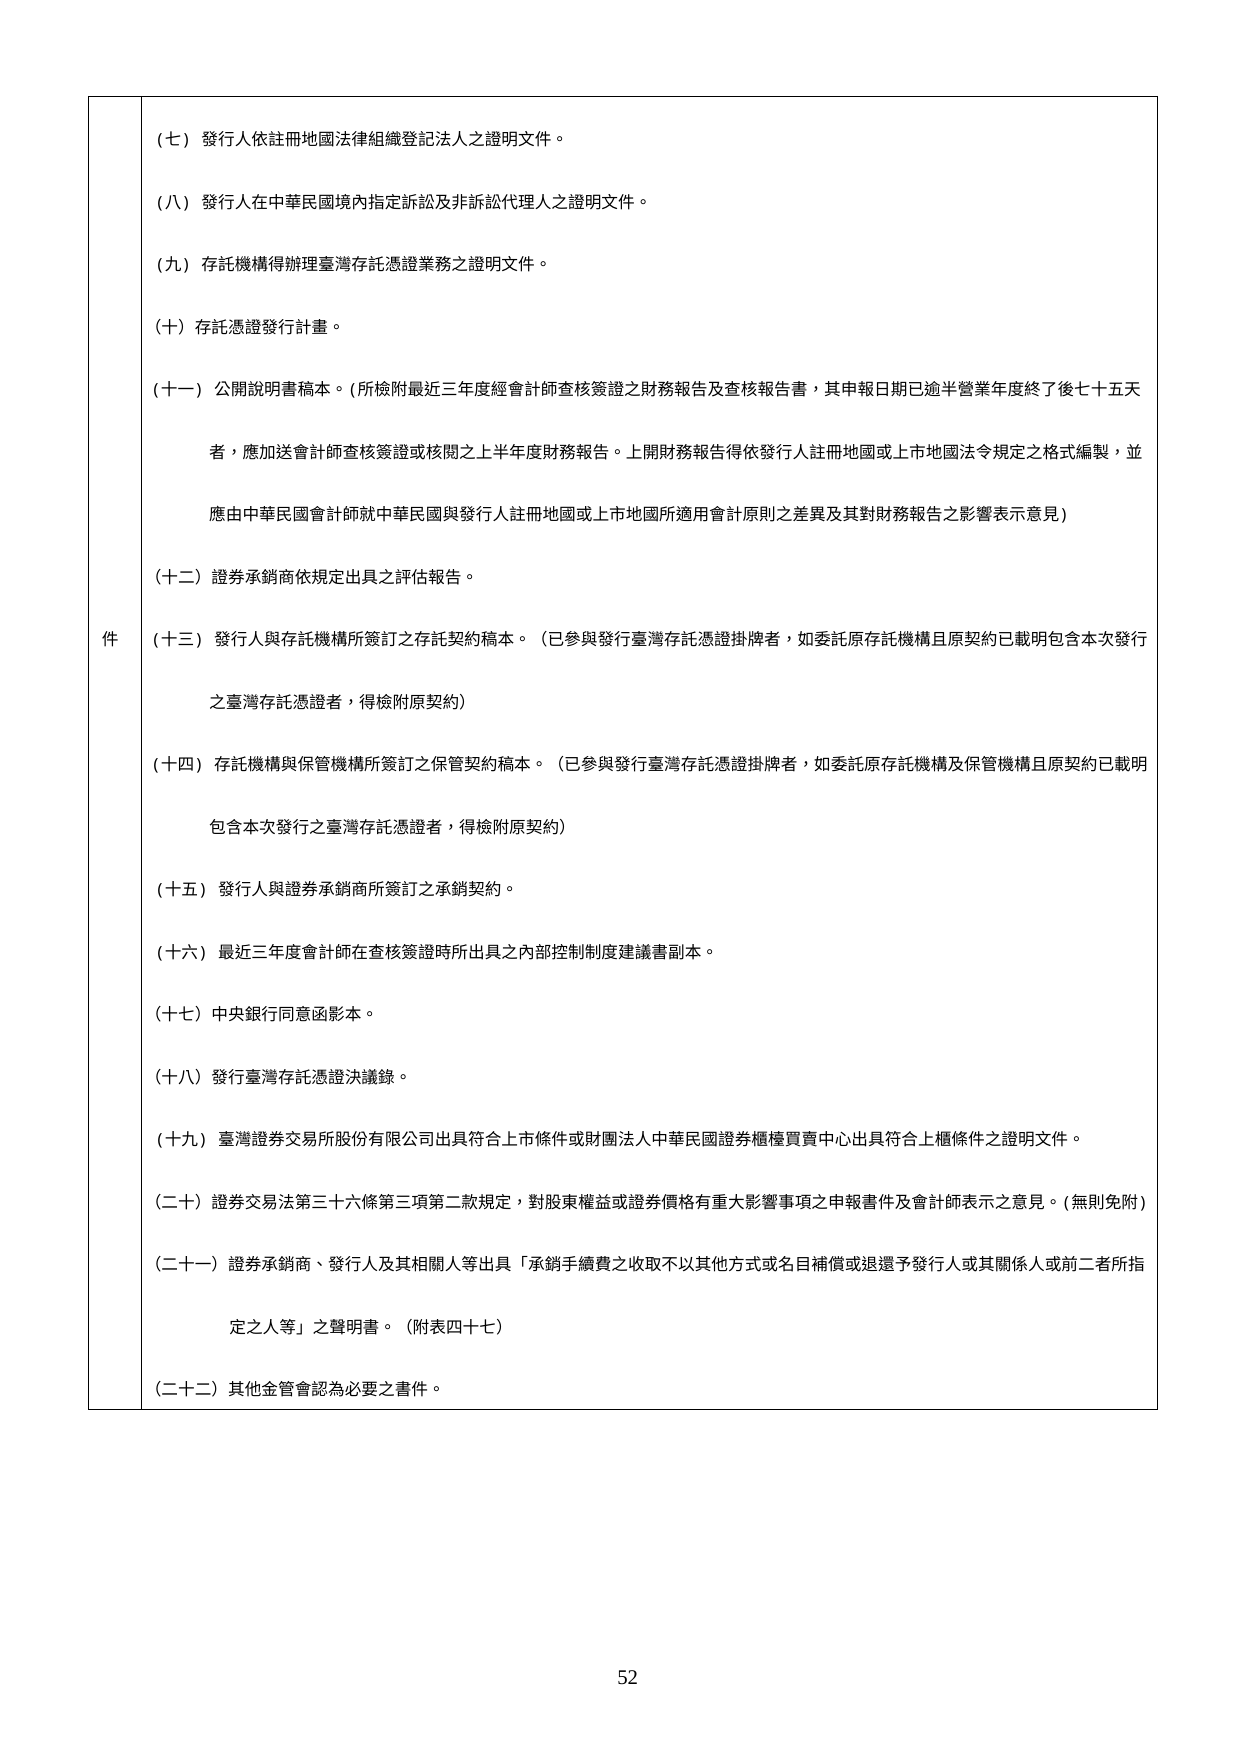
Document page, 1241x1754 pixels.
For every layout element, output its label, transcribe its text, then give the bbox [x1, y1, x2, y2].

table_cell 件 [89, 97, 141, 1409]
table_cell (七) 發行人依註冊地國法律組織登記法人之證明文件。 (八) 發行人在中華民國境內指定訴訟及非訴訟代理人之證明文件。 (九) 存託機構得辦理臺灣存託憑證業務之證明文件。 （十）存託憑證發行計畫。 (十一) 公開說明書稿本。(所檢附最近三年度經會計師查核簽證之財務報告及查核報告書，其申報日期已逾半營業年度終了後七十五天者，應加送會計師查核簽證或核閱之上半年度財務報告。上開財務報告得依發行人註冊地國或上市地國法令規定之格式編製，並應由中華民國會計師就中華民國與發行人註冊地國或上市地國所適用會計原則之差異及其對財務報告之影響表示意見) （十二）證券承銷商依規定出具之評估報告。 (十三) 發行人與存託機構所簽訂之存託契約稿本。（已參與發行臺灣存託憑證掛牌者，如委託原存託機構且原契約已載明包含本次發行之臺灣存託憑證者，得檢附原契約） (十四) 存託機構與保管機構所簽訂之保管契約稿本。（已參與發行臺灣存託憑證掛牌者，如委託原存託機構及保管機構且原契約已載明包含本次發行之臺灣存託憑證者，得檢附原契約） (十五) 發行人與證券承銷商所簽訂之承銷契約。 (十六) 最近三年度會計師在查核簽證時所出具之內部控制制度建議書副本。 （十七）中央銀行同意函影本。 （十八）發行臺灣存託憑證決議錄。 (十九) 臺灣證券交易所股份有限公司出具符合上市條件或財團法人中華民國證券櫃檯買賣中心出具符合上櫃條件之證明文件。 （二十）證券交易法第三十六條第三項第二款規定，對股東權益或證券價格有重大影響事項之申報書件及會計師表示之意見。(無則免附) （二十一）證券承銷商、發行人及其相關人等出具「承銷手續費之收取不以其他方式或名目補償或退還予發行人或其關係人或前二者所指定之人等」之聲明書。（附表四十七） （二十二）其他金管會認為必要之書件。 [142, 97, 1157, 1409]
